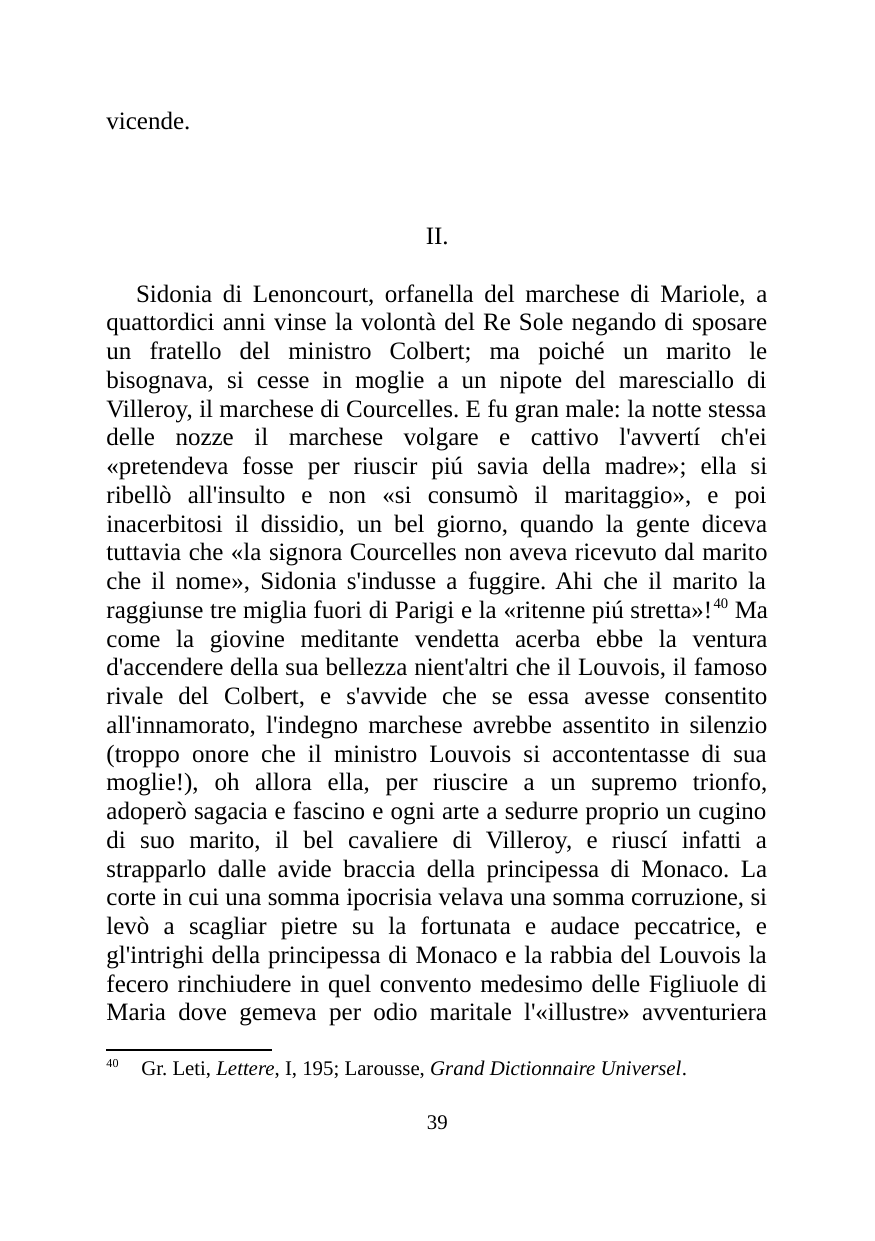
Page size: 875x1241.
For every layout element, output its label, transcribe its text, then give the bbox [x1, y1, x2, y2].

text Sidonia di Lenoncourt, orfanella del marchese di Mariole, a quattordici anni vinse la volontà del Re Sole negando di sposare un fratello del ministro Colbert; ma poiché un marito le bisognava, si cesse in moglie a un nipote del maresciallo di Villeroy, il marchese di Courcelles. E fu gran male: la notte stessa delle nozze il marchese volgare e cattivo l'avvertí ch'ei «pretendeva fosse per riuscir piú savia della madre»; ella si ribellò all'insulto e non «si consumò il maritaggio», e poi inacerbitosi il dissidio, un bel giorno, quando la gente diceva tuttavia che «la signora Courcelles non aveva ricevuto dal marito che il nome», Sidonia s'indusse a fuggire. Ahi che il marito la raggiunse tre miglia fuori di Parigi e la «ritenne piú stretta»! Ma come la giovine meditante vendetta acerba ebbe la ventura d'accendere della sua bellezza nient'altri che il Louvois, il famoso rivale del Colbert, e s'avvide che se essa avesse consentito all'innamorato, l'indegno marchese avrebbe assentito in silenzio (troppo onore che il ministro Louvois si accontentasse di sua moglie!), oh allora ella, per riuscire a un supremo trionfo, adoperò sagacia e fascino e ogni arte a sedurre proprio un cugino di suo marito, il bel cavaliere di Villeroy, e riuscí infatti a strapparlo dalle avide braccia della principessa di Monaco. La corte in cui una somma ipocrisia velava una somma corruzione, si levò a scagliar pietre su la fortunata e audace peccatrice, e gl'intrighi della principessa di Monaco e la rabbia del Louvois la fecero rinchiudere in quel convento medesimo delle Figliuole di Maria dove gemeva per odio maritale l'«illustre» avventuriera [106, 279, 768, 1026]
text II. [106, 221, 768, 250]
text Gr. Leti, Lettere, I, 195; Larousse, Grand Dictionnaire Universel. [106, 1056, 768, 1080]
text vicende. [106, 106, 768, 135]
